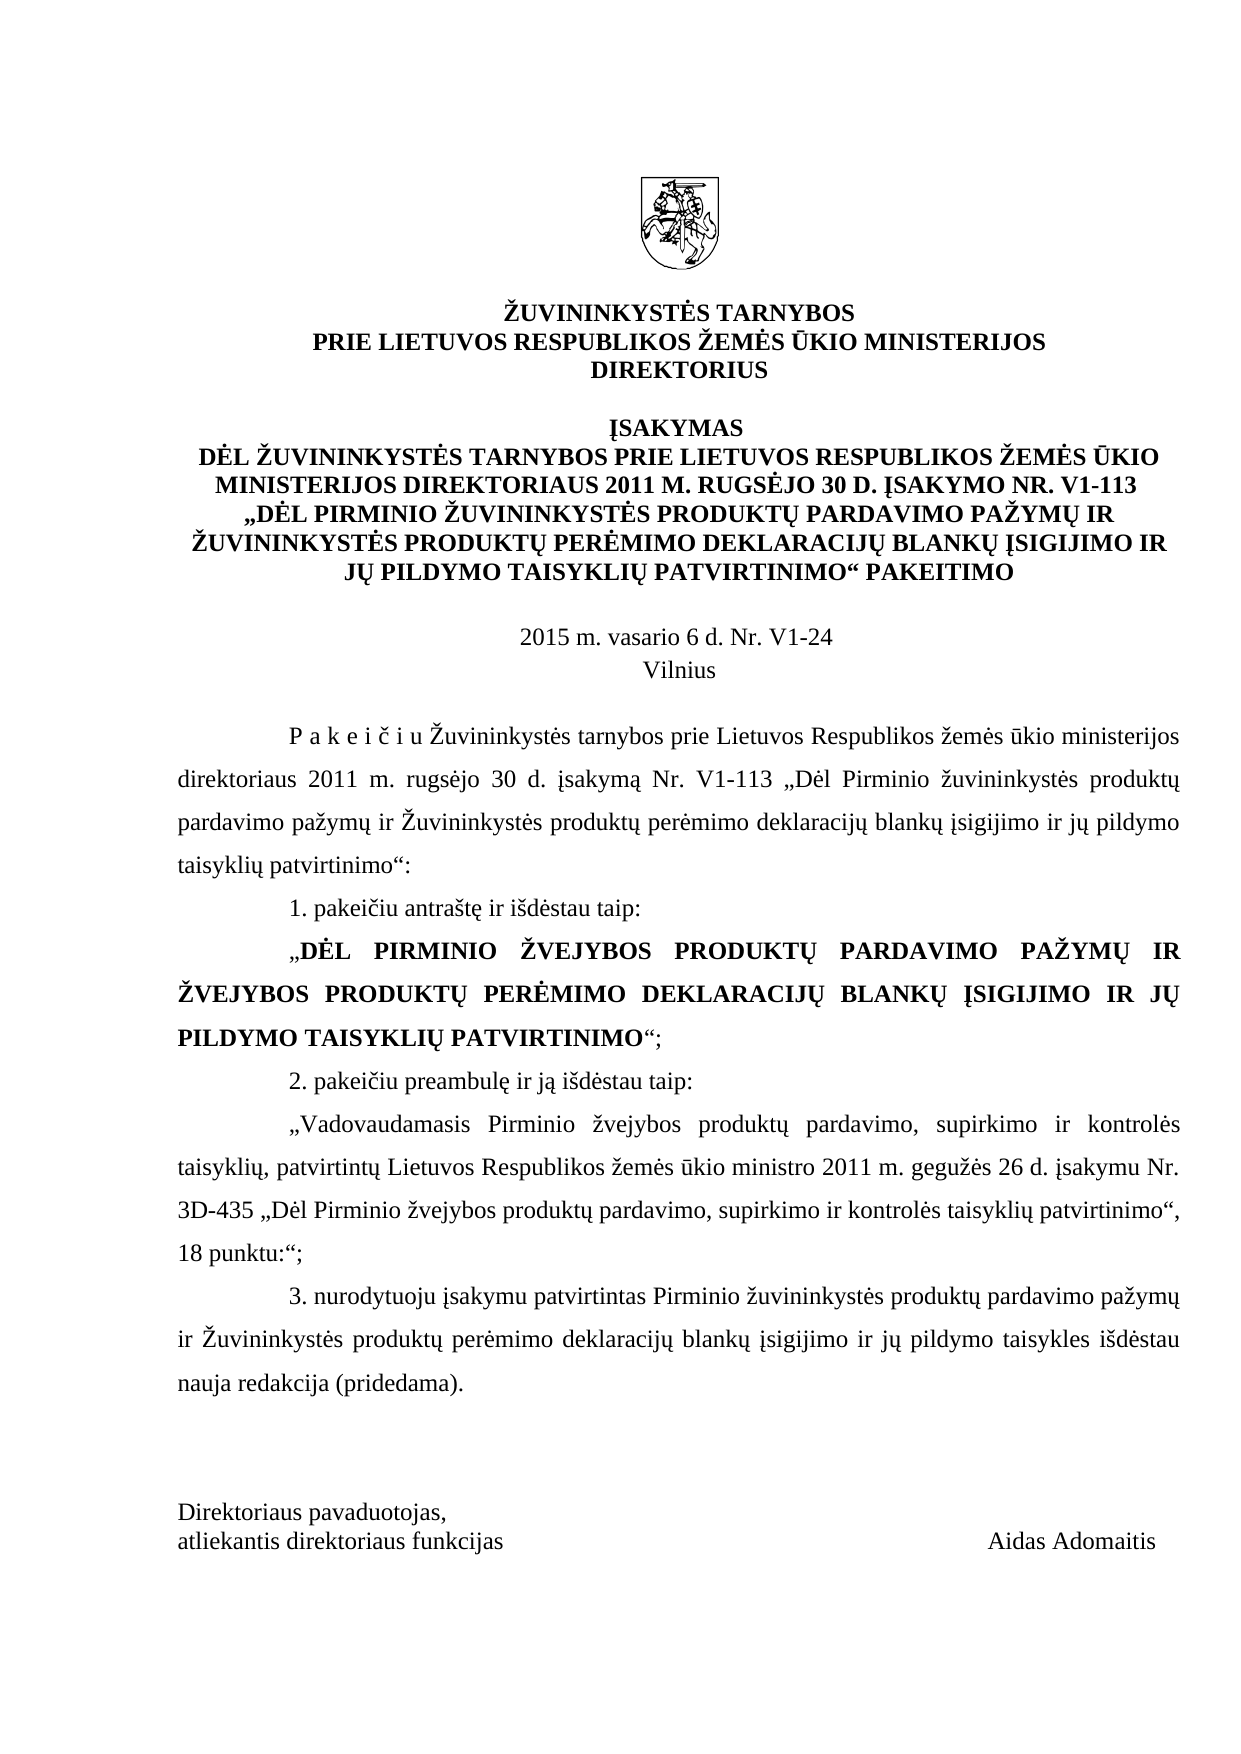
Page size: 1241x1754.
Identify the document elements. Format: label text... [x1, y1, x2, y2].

text 2. pakeičiu preambulę ir ją išdėstau taip: [177, 1066, 1181, 1094]
text ŽUVININKYSTĖS TARNYBOS [177, 298, 1181, 327]
text „Vadovaudamasis Pirminio žvejybos produktų pardavimo, supirkimo ir kontrolės taisyklių, patvirtintų Lietuvos Respublikos žemės ūkio ministro 2011 m. gegužės 26 d. įsakymu Nr. 3D-435 „Dėl Pirminio žvejybos produktų pardavimo, supirkimo ir kontrolės taisyklių patvirtinimo“, 18 punktu:“; [177, 1109, 1181, 1267]
text 2015 m. vasario 6 d. Nr. V1-24 [177, 622, 1181, 650]
text P a k e i č i u Žuvininkystės tarnybos prie Lietuvos Respublikos žemės ūkio ministerijos direktoriaus 2011 m. rugsėjo 30 d. įsakymą Nr. V1-113 „Dėl Pirminio žuvininkystės produktų pardavimo pažymų ir Žuvininkystės produktų perėmimo deklaracijų blankų įsigijimo ir jų pildymo taisyklių patvirtinimo“: [177, 721, 1181, 879]
text įsakymas [177, 413, 1181, 442]
text Direktoriaus pavaduotojas, [177, 1497, 1181, 1526]
text atliekantis direktoriaus funkcijas Aidas Adomaitis [177, 1526, 1181, 1554]
text 1. pakeičiu antraštę ir išdėstau taip: [288, 893, 1181, 922]
text 3. nurodytuoju įsakymu patvirtintas Pirminio žuvininkystės produktų pardavimo pažymų ir Žuvininkystės produktų perėmimo deklaracijų blankų įsigijimo ir jų pildymo taisykles išdėstau nauja redakcija (pridedama). [177, 1281, 1181, 1396]
text dėl žuvininkystės tarnybos prie lietuvos respublikos žemės ūkio ministerijos direktoriaus 2011 m. rugsėjo 30 d. įsakymo nr. v1-113 [177, 442, 1181, 499]
text „dėl PIRMINIO ŽUVININKYSTĖS PRODUKTŲ PARDAVIMO PAŽYMŲ IR ŽUVININKYSTĖS PRODUKTŲ PERĖMIMO DEKLARACIJŲ BLANKŲ ĮSIGIJIMO IR JŲ PILDYMO TAISYKLIŲ PATVIRTINIMO“ pakeitimo [177, 499, 1181, 586]
text Vilnius [177, 655, 1181, 683]
text DIREKTORIUS [177, 356, 1181, 384]
text PRIE LIETUVOS RESPUBLIKOS ŽEMĖS ŪKIO MINISTERIJOS [177, 327, 1181, 356]
text „DĖL PIRMINIO ŽVEJYBOS PRODUKTŲ PARDAVIMO PAŽYMŲ IR ŽVEJYBOS PRODUKTŲ PERĖMIMO DEKLARACIJŲ BLANKŲ ĮSIGIJIMO IR JŲ PILDYMO TAISYKLIŲ PATVIRTINIMO“; [177, 936, 1181, 1051]
